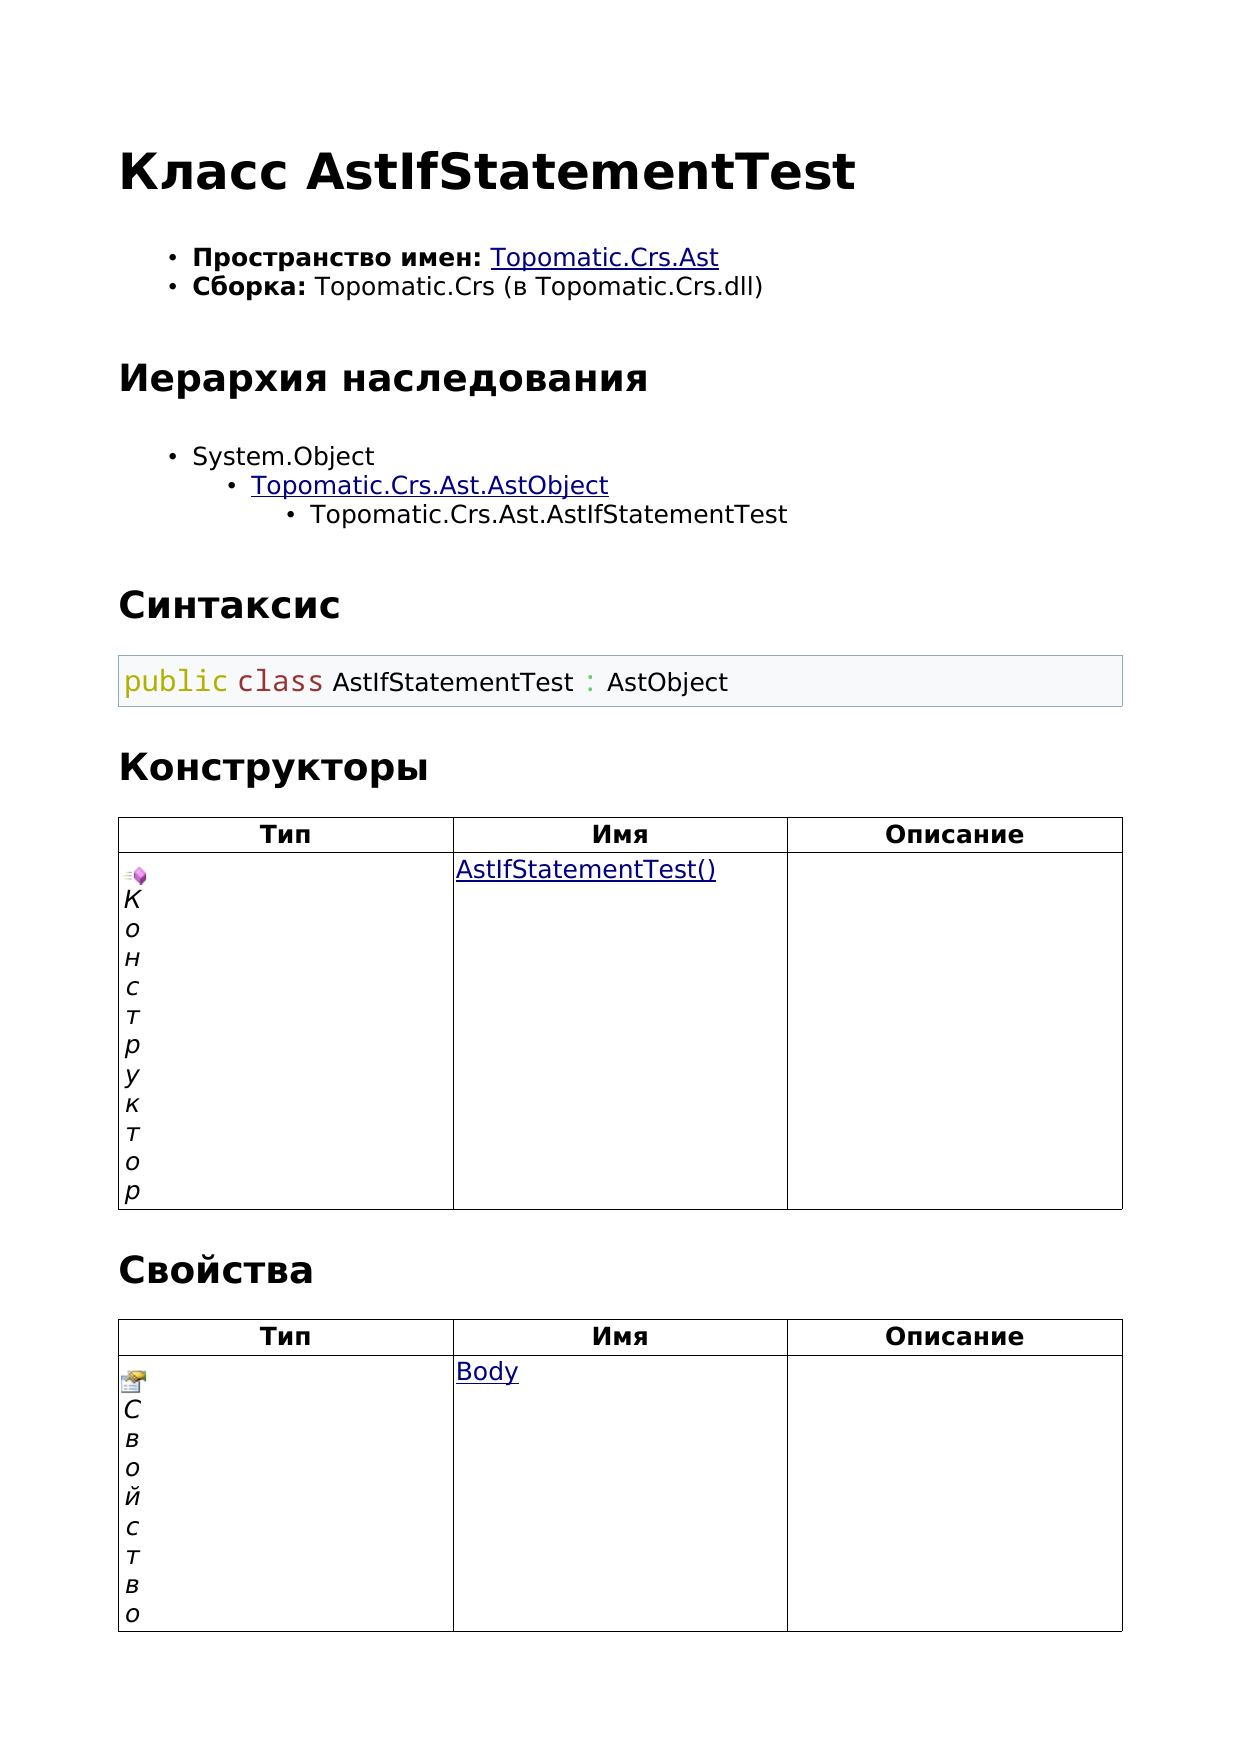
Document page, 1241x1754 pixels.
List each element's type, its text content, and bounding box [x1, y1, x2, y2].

table_header Тип [119, 818, 453, 852]
list Пространство имен: Topomatic.Crs.Ast [177, 243, 1122, 272]
table_header Описание [788, 1320, 1122, 1354]
table_cell [788, 1356, 1122, 1631]
table_header Имя [454, 818, 787, 852]
table_header Описание [788, 818, 1122, 852]
table_cell [119, 853, 453, 1208]
subtitle Иерархия наследования [118, 356, 1122, 400]
table_cell Body [454, 1356, 787, 1631]
picture [121, 867, 147, 885]
list Сборка: Topomatic.Crs (в Topomatic.Crs.dll) [177, 272, 1122, 302]
table_header Тип [119, 1320, 453, 1354]
table_cell [119, 1356, 453, 1631]
table_cell AstIfStatementTest() [454, 853, 787, 1208]
table_header Имя [454, 1320, 787, 1354]
table_header public class AstIfStatementTest : AstObject [119, 656, 1122, 706]
list Topomatic.Crs.Ast.AstObject [236, 471, 1122, 500]
subtitle Класс AstIfStatementTest [118, 143, 1122, 201]
list System.Object [177, 442, 1122, 471]
table_cell [788, 853, 1122, 1208]
subtitle Свойства [118, 1248, 1122, 1292]
list Topomatic.Crs.Ast.AstIfStatementTest [295, 500, 1122, 529]
picture [121, 1370, 147, 1395]
subtitle Синтаксис [118, 584, 1122, 627]
subtitle Конструкторы [118, 746, 1122, 790]
